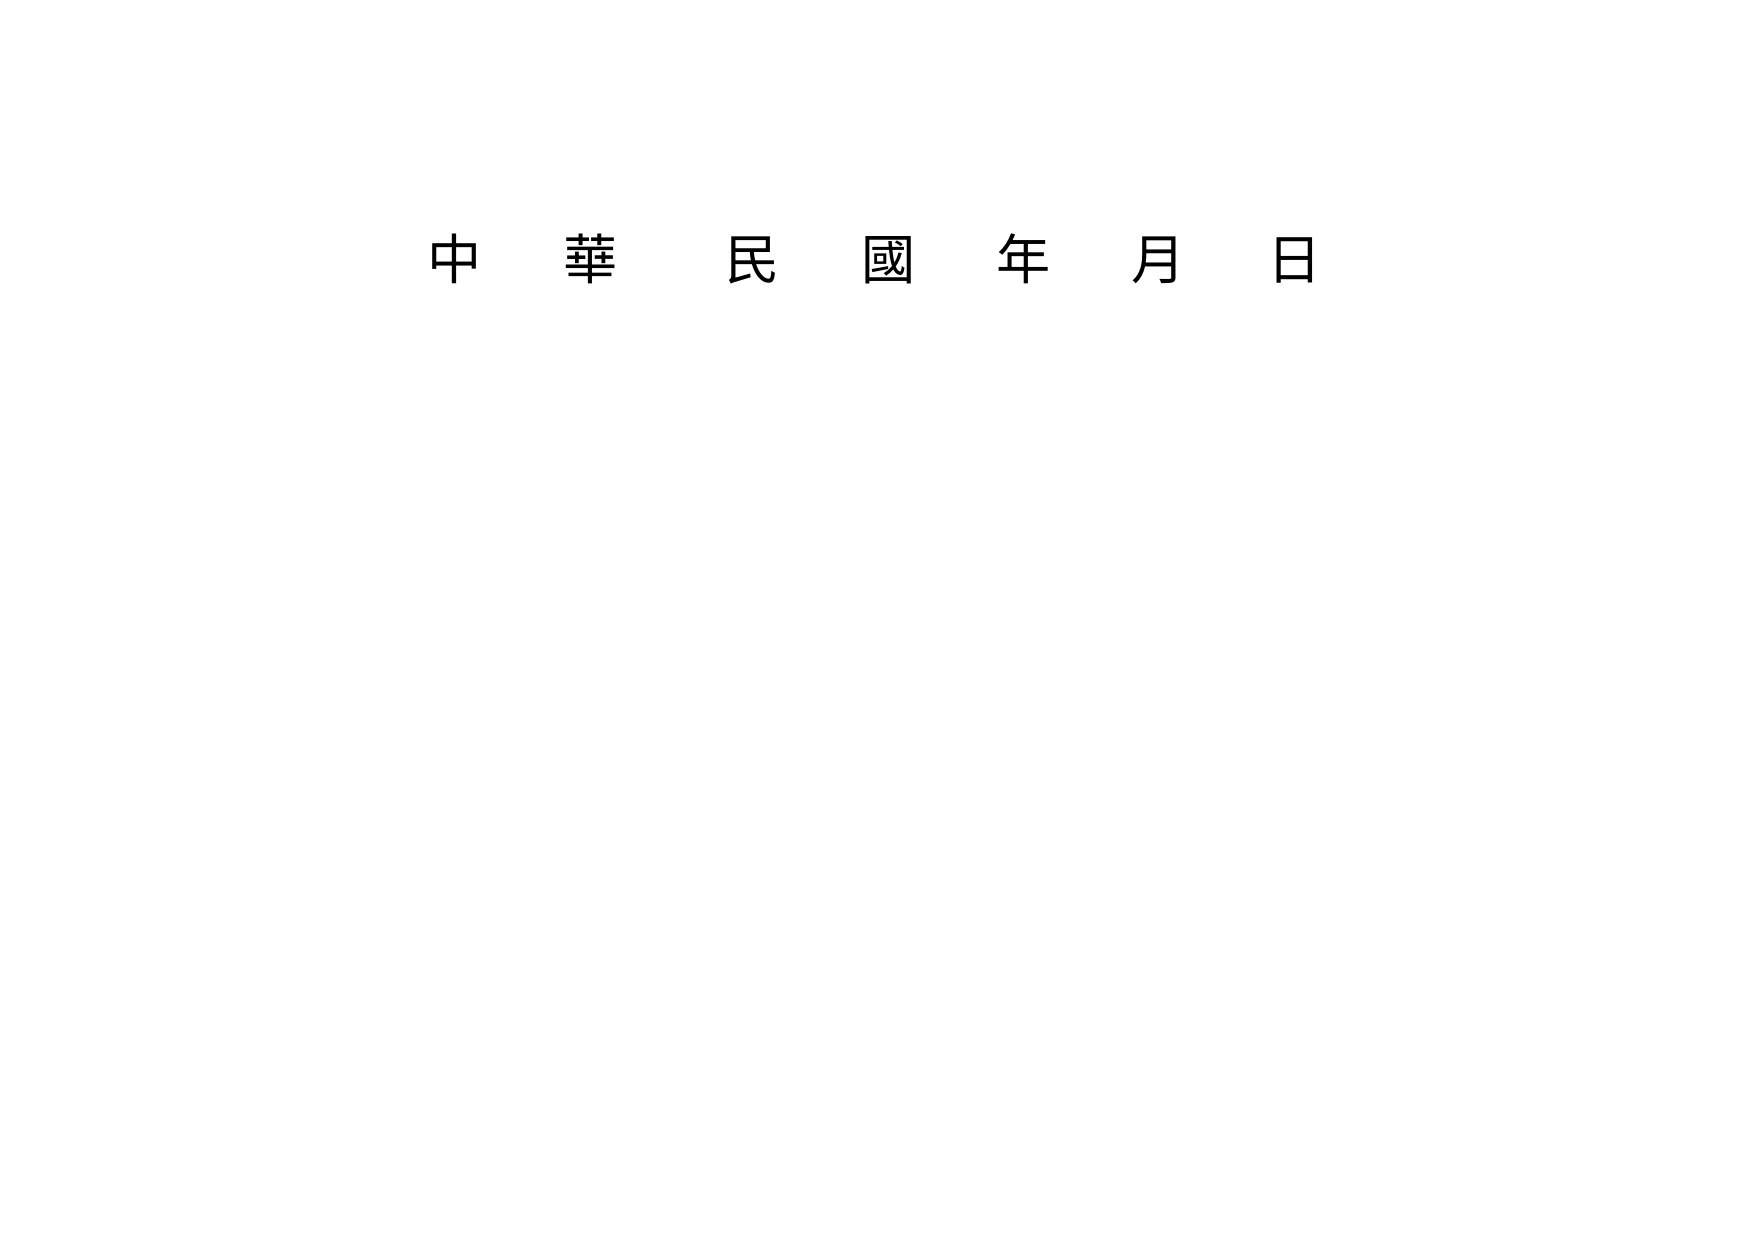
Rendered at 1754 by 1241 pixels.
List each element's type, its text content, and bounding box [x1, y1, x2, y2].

text 中 華 民 國 年 月 日 [19, 183, 1674, 308]
